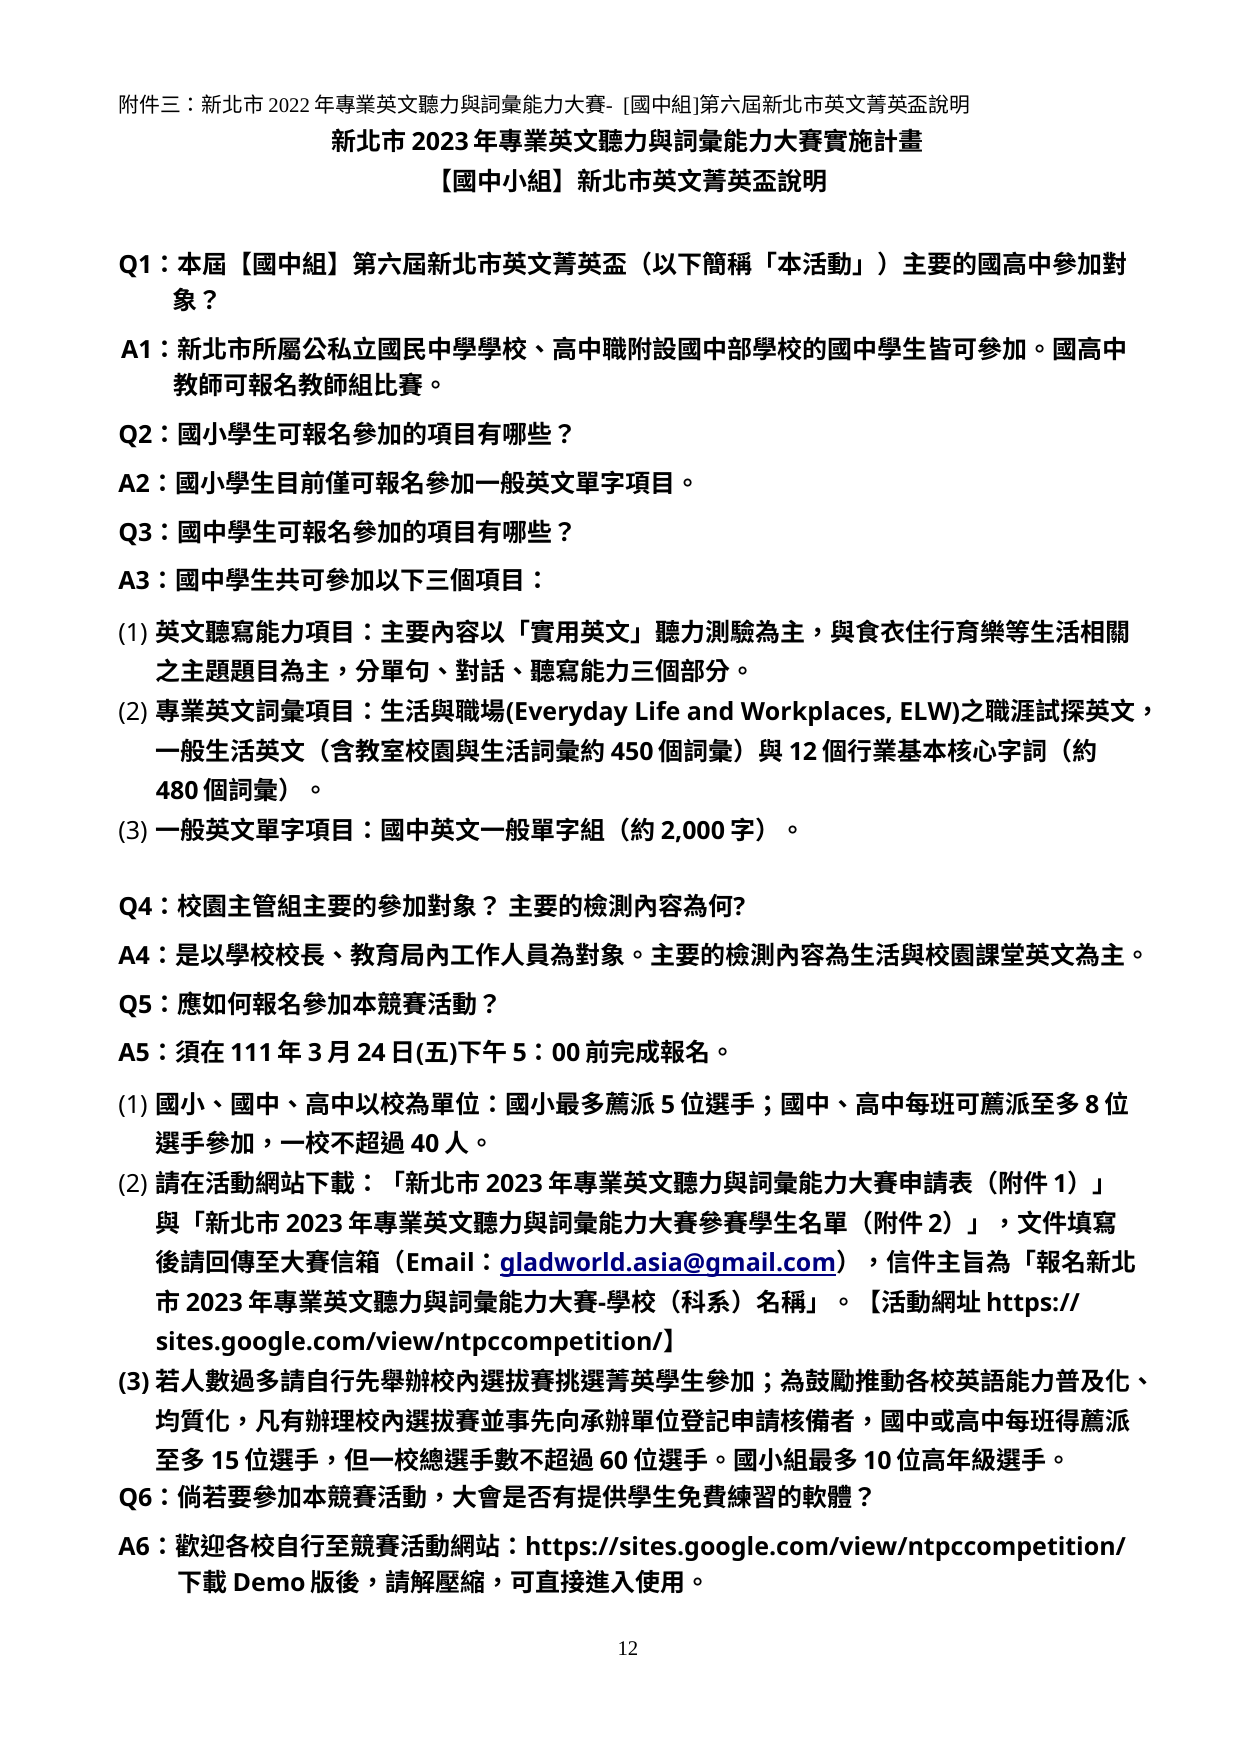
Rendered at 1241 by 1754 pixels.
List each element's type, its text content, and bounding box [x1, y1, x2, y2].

text Q3：國中學生可報名參加的項目有哪些？ [118, 512, 1137, 548]
text A5：須在111年3月24日(五)下午5：00前完成報名。 [118, 1033, 1137, 1069]
list 一般英文單字項目：國中英文一般單字組（約2,000字）。 [118, 807, 1137, 847]
text Q5：應如何報名參加本競賽活動？ [118, 984, 1137, 1020]
text A6：歡迎各校自行至競賽活動網站：https://sites.google.com/view/ntpccompetition/下載Demo版後，請解壓縮，可直接進入使用。 [118, 1526, 1137, 1599]
text Q4：校園主管組主要的參加對象？ 主要的檢測內容為何? [118, 887, 1137, 923]
list 請在活動網站下載：「新北市2023年專業英文聽力與詞彙能力大賽申請表（附件1）」與「新北市2023年專業英文聽力與詞彙能力大賽參賽學生名單（附件2）」，文件填寫後請回傳至大賽信箱（Email：gladworld.asia@gmail.com），信件主旨為「報名新北市2023年專業英文聽力與詞彙能力大賽-學校（科系）名稱」。【活動網址https://sites.google.com/view/ntpccompetition/】 [118, 1161, 1137, 1359]
text Q2：國小學生可報名參加的項目有哪些？ [118, 414, 1137, 451]
text A4：是以學校校長、教育局內工作人員為對象。主要的檢測內容為生活與校園課堂英文為主。 [118, 935, 1137, 972]
list 國小、國中、高中以校為單位：國小最多薦派5位選手；國中、高中每班可薦派至多8位選手參加，一校不超過40人。 [118, 1082, 1137, 1161]
list 若人數過多請自行先舉辦校內選拔賽挑選菁英學生參加；為鼓勵推動各校英語能力普及化、均質化，凡有辦理校內選拔賽並事先向承辦單位登記申請核備者，國中或高中每班得薦派至多15位選手，但一校總選手數不超過60位選手。國小組最多10位高年級選手。 [118, 1359, 1137, 1477]
text A3：國中學生共可參加以下三個項目： [118, 561, 1137, 597]
text Q1：本屆【國中組】第六屆新北市英文菁英盃（以下簡稱「本活動」）主要的國高中參加對象？ [118, 244, 1137, 317]
text 【國中小組】新北市英文菁英盃說明 [118, 158, 1137, 198]
text A2：國小學生目前僅可報名參加一般英文單字項目。 [118, 463, 1137, 499]
text 新北市2023年專業英文聽力與詞彙能力大賽實施計畫 [118, 119, 1137, 158]
text Q6：倘若要參加本競賽活動，大會是否有提供學生免費練習的軟體？ [118, 1477, 1137, 1514]
list 英文聽寫能力項目：主要內容以「實用英文」聽力測驗為主，與食衣住行育樂等生活相關之主題題目為主，分單句、對話、聽寫能力三個部分。 [118, 609, 1137, 689]
list 專業英文詞彙項目：生活與職場(Everyday Life and Workplaces, ELW)之職涯試探英文，一般生活英文（含教室校園與生活詞彙約450個詞彙）與12個行業基本核心字詞（約480個詞彙）。 [118, 689, 1137, 807]
text A1：新北市所屬公私立國民中學學校、高中職附設國中部學校的國中學生皆可參加。國高中教師可報名教師組比賽。 [121, 329, 1137, 402]
